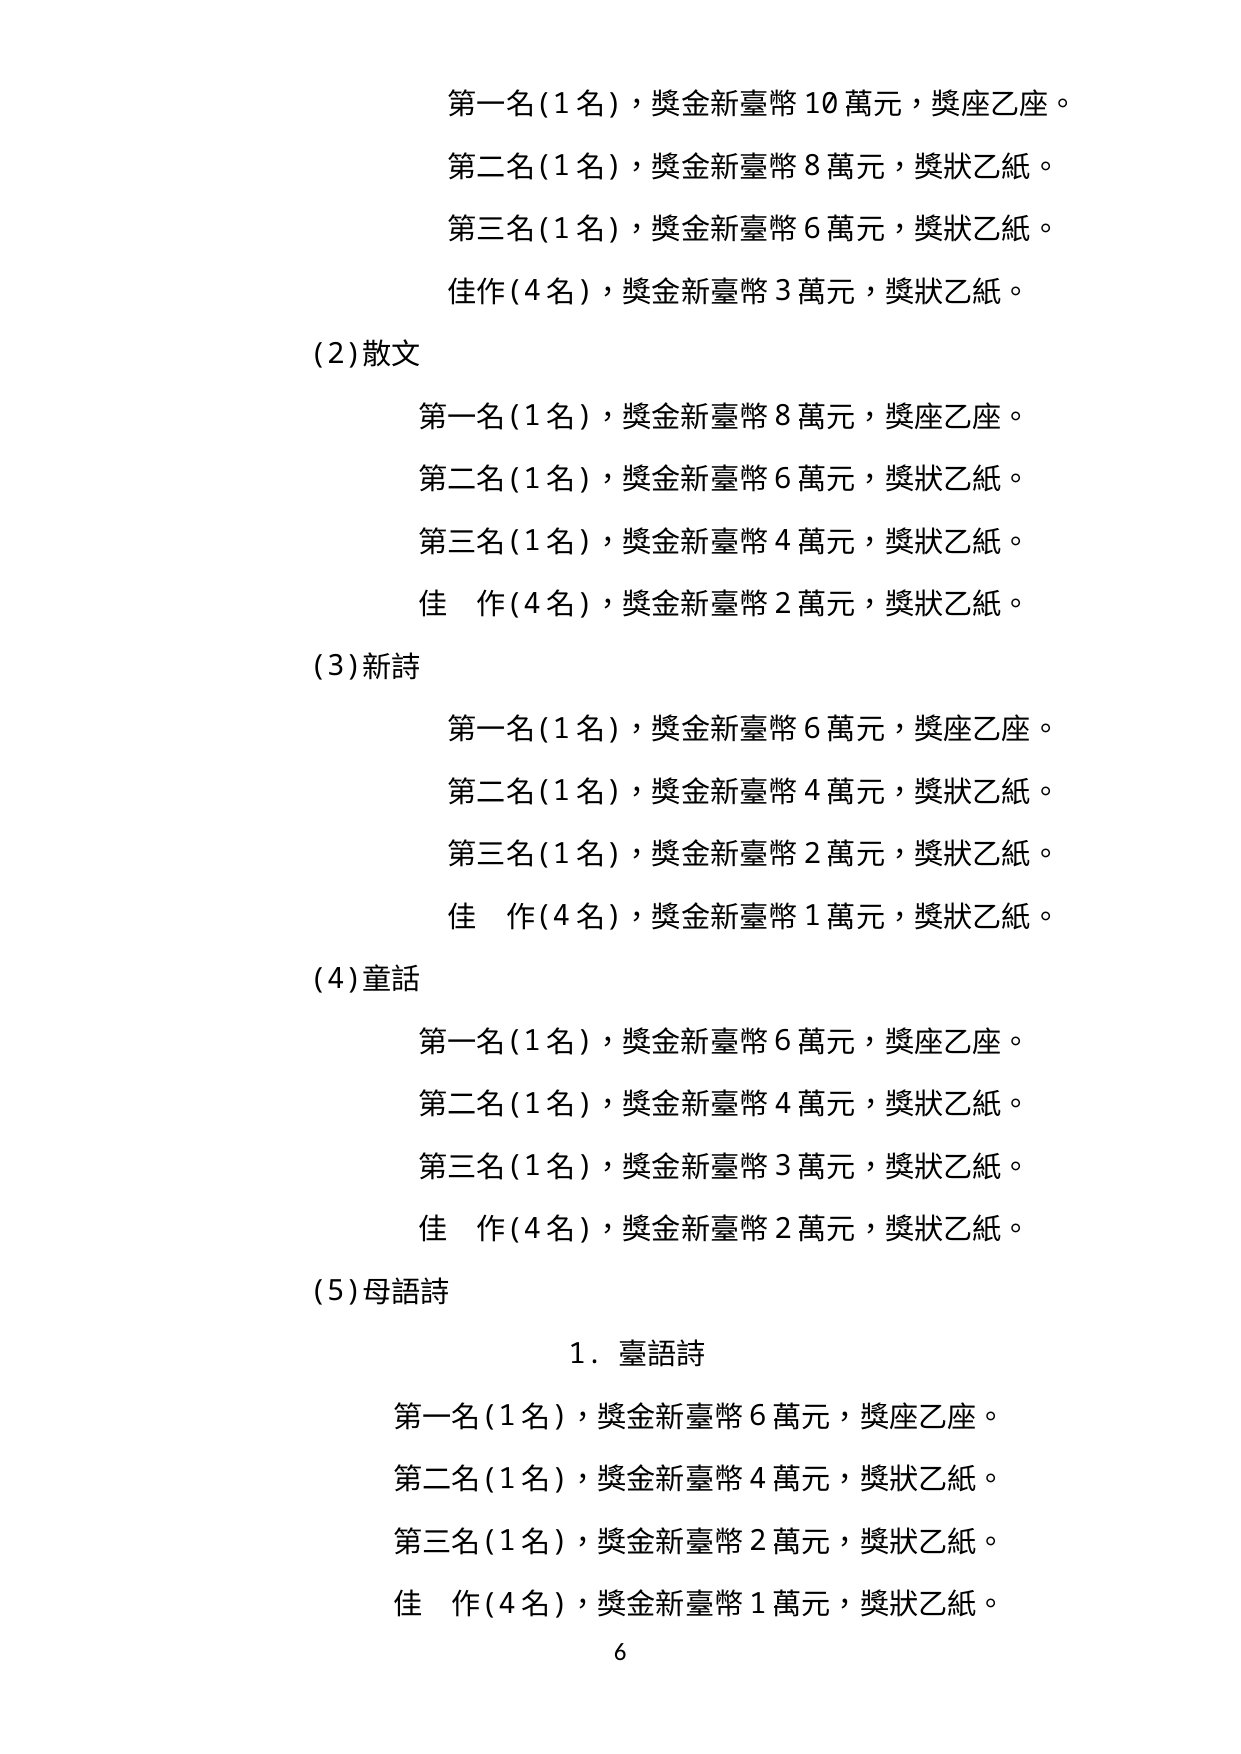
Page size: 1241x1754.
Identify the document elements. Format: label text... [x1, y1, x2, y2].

text 第三名(1名)，獎金新臺幣3萬元，獎狀乙紙。 [318, 1123, 1122, 1185]
text 佳 作(4名)，獎金新臺幣2萬元，獎狀乙紙。 [318, 560, 1122, 623]
text 第二名(1名)，獎金新臺幣4萬元，獎狀乙紙。 [347, 748, 1122, 810]
list 臺語詩 [568, 1310, 1122, 1373]
text 第三名(1名)，獎金新臺幣2萬元，獎狀乙紙。 [293, 1498, 1122, 1560]
text 佳 作(4名)，獎金新臺幣1萬元，獎狀乙紙。 [347, 873, 1122, 935]
text 第一名(1名)，獎金新臺幣10萬元，獎座乙座。 [347, 60, 1122, 123]
text 第二名(1名)，獎金新臺幣8萬元，獎狀乙紙。 [347, 123, 1122, 185]
text 佳 作(4名)，獎金新臺幣1萬元，獎狀乙紙。 [293, 1560, 1122, 1623]
text 第一名(1名)，獎金新臺幣6萬元，獎座乙座。 [347, 685, 1122, 748]
text 第二名(1名)，獎金新臺幣4萬元，獎狀乙紙。 [318, 1060, 1122, 1123]
text 第三名(1名)，獎金新臺幣6萬元，獎狀乙紙。 [347, 185, 1122, 248]
text 佳 作(4名)，獎金新臺幣2萬元，獎狀乙紙。 [318, 1185, 1122, 1248]
text 佳作(4名)，獎金新臺幣3萬元，獎狀乙紙。 [347, 248, 1122, 310]
text 第三名(1名)，獎金新臺幣4萬元，獎狀乙紙。 [318, 498, 1122, 560]
text 第三名(1名)，獎金新臺幣2萬元，獎狀乙紙。 [347, 810, 1122, 873]
text 第二名(1名)，獎金新臺幣4萬元，獎狀乙紙。 [293, 1435, 1122, 1498]
list 新詩 [309, 623, 1122, 685]
text 第二名(1名)，獎金新臺幣6萬元，獎狀乙紙。 [318, 435, 1122, 498]
list 母語詩 [309, 1248, 1122, 1310]
text 第一名(1名)，獎金新臺幣6萬元，獎座乙座。 [318, 998, 1122, 1060]
list 散文 [309, 310, 1122, 373]
text 第一名(1名)，獎金新臺幣6萬元，獎座乙座。 [293, 1373, 1122, 1435]
text 第一名(1名)，獎金新臺幣8萬元，獎座乙座。 [318, 373, 1122, 435]
list 童話 [309, 935, 1122, 998]
